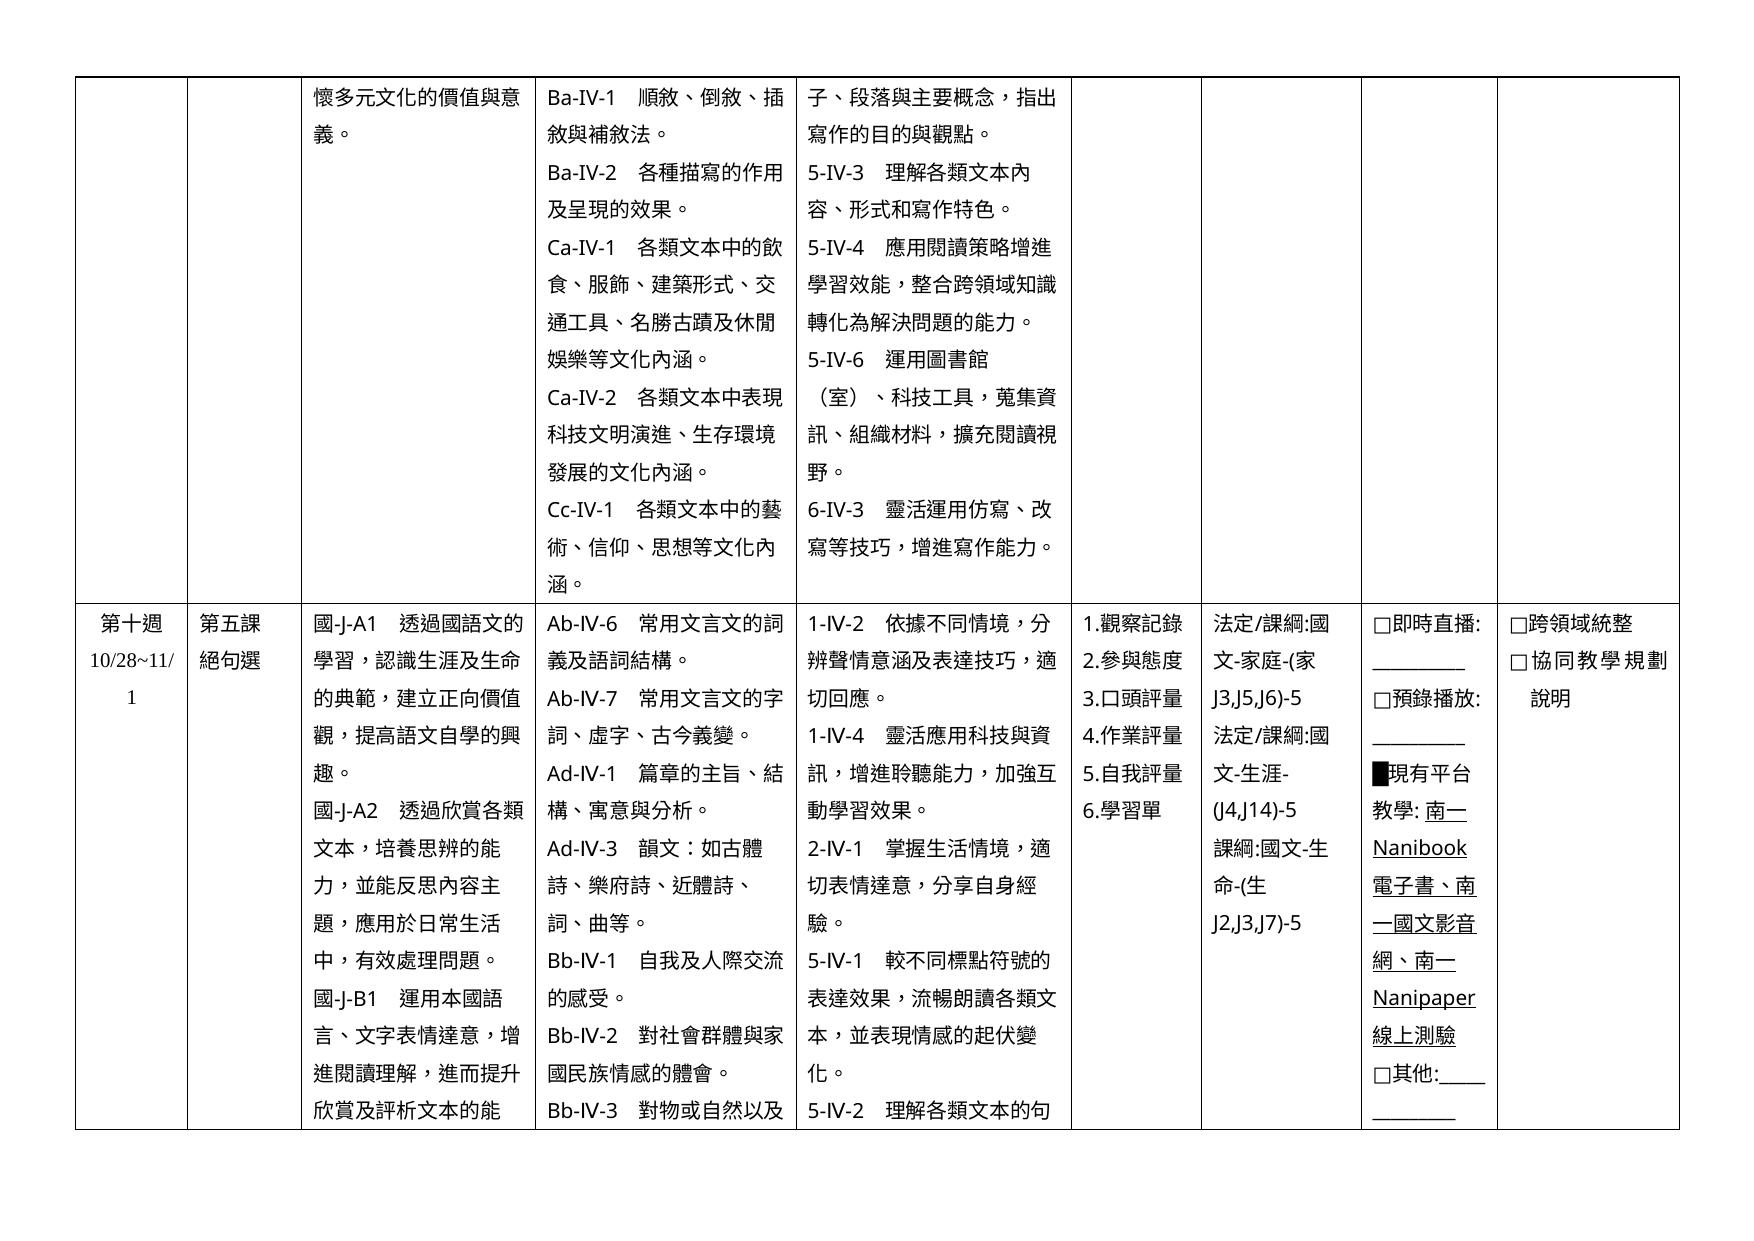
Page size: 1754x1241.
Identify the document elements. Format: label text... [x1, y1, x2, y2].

table_cell [1072, 78, 1201, 602]
table_cell 法定/課綱:國文-家庭-(家J3,J5,J6)-5 法定/課綱:國文-生涯-(J4,J14)-5 課綱:國文-生命-(生J2,J3,J7)-5 [1202, 604, 1361, 1128]
table_cell [1202, 78, 1361, 602]
table_cell 國-J-A1 透過國語文的學習，認識生涯及生命的典範，建立正向價值觀，提高語文自學的興趣。 國-J-A2 透過欣賞各類文本，培養思辨的能力，並能反思內容主題，應用於日常生活中，有效處理問題。 國-J-B1 運用本國語言、文字表情達意，增進閱讀理解，進而提升欣賞及評析文本的能 [302, 604, 535, 1128]
table_cell 1-Ⅳ-2 依據不同情境，分辨聲情意涵及表達技巧，適切回應。 1-Ⅳ-4 靈活應用科技與資訊，增進聆聽能力，加強互動學習效果。 2-Ⅳ-1 掌握生活情境，適切表情達意，分享自身經驗。 5-Ⅳ-1 較不同標點符號的表達效果，流暢朗讀各類文本，並表現情感的起伏變化。 5-Ⅳ-2 理解各類文本的句 [797, 604, 1071, 1128]
table_cell 第五課 絕句選 [188, 604, 301, 1128]
table_cell 第十週 10/28~11/1 [76, 604, 187, 1128]
table_cell Ba-IV-1 順敘、倒敘、插敘與補敘法。 Ba-IV-2 各種描寫的作用及呈現的效果。 Ca-IV-1 各類文本中的飲食、服飾、建築形式、交通工具、名勝古蹟及休閒娛樂等文化內涵。 Ca-IV-2 各類文本中表現科技文明演進、生存環境發展的文化內涵。 Cc-IV-1 各類文本中的藝術、信仰、思想等文化內涵。 [536, 78, 796, 602]
table_cell 1.觀察記錄 2.參與態度 3.口頭評量 4.作業評量 5.自我評量 6.學習單 [1072, 604, 1201, 1128]
table_cell Ab-Ⅳ-6 常用文言文的詞義及語詞結構。 Ab-Ⅳ-7 常用文言文的字詞、虛字、古今義變。 Ad-Ⅳ-1 篇章的主旨、結構、寓意與分析。 Ad-Ⅳ-3 韻文：如古體詩、樂府詩、近體詩、詞、曲等。 Bb-Ⅳ-1 自我及人際交流的感受。 Bb-Ⅳ-2 對社會群體與家國民族情感的體會。 Bb-Ⅳ-3 對物或自然以及 [536, 604, 796, 1128]
table_cell □即時直播:__________ □預錄播放:__________ █現有平台教學: 南一Nanibook電子書、南一國文影音網、南一Nanipaper線上測驗 □其他:______________ [1362, 604, 1497, 1128]
table_cell 懷多元文化的價值與意義。 [302, 78, 535, 602]
table_cell 子、段落與主要概念，指出寫作的目的與觀點。 5-IV-3 理解各類文本內容、形式和寫作特色。 5-IV-4 應用閱讀策略增進學習效能，整合跨領域知識轉化為解決問題的能力。 5-IV-6 運用圖書館（室）、科技工具，蒐集資訊、組織材料，擴充閱讀視野。 6-IV-3 靈活運用仿寫、改寫等技巧，增進寫作能力。 [797, 78, 1071, 602]
table_cell [188, 78, 301, 602]
table_cell □跨領域統整 □協同教學規劃說明 [1498, 604, 1679, 1128]
table_cell [1498, 78, 1679, 602]
table_cell [1362, 78, 1497, 602]
table_cell [76, 78, 187, 602]
